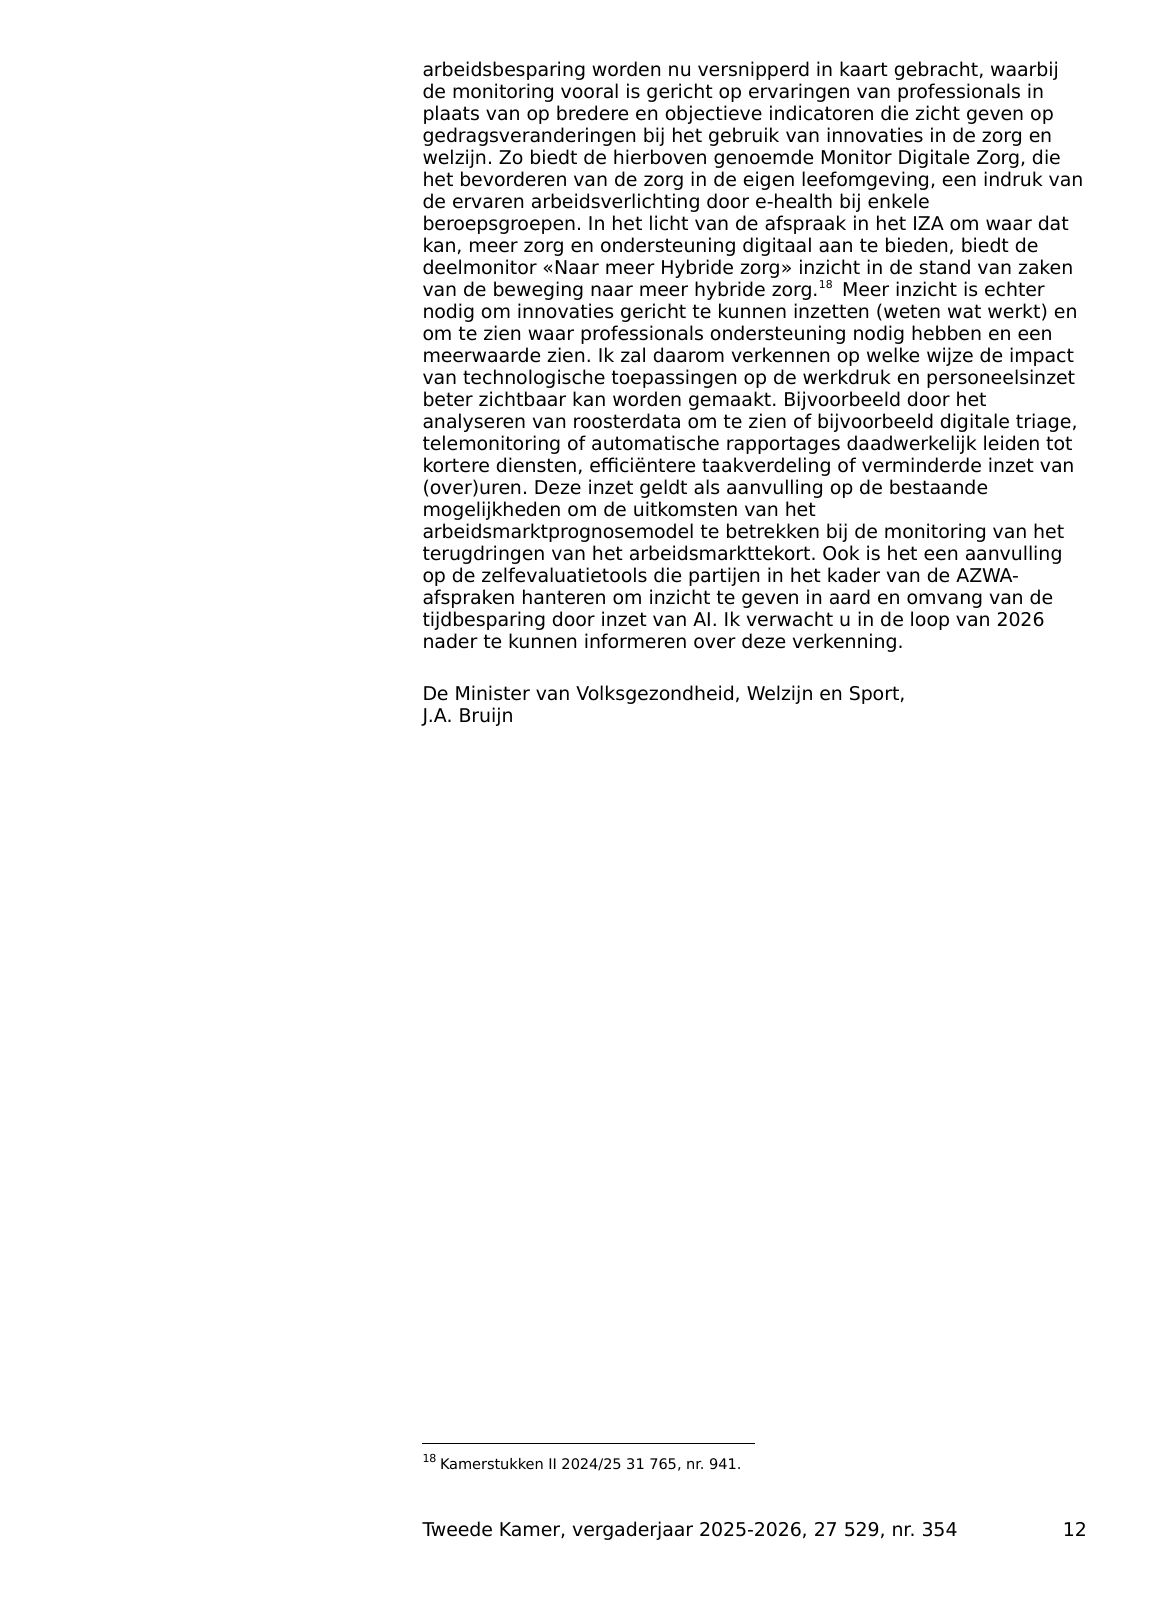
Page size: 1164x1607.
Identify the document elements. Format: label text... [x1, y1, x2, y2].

text Kamerstukken II 2024/25 31 765, nr. 941. [422, 1452, 1087, 1474]
text arbeidsbesparing worden nu versnipperd in kaart gebracht, waarbij de monitoring vooral is gericht op ervaringen van professionals in plaats van op bredere en objectieve indicatoren die zicht geven op gedragsveranderingen bij het gebruik van innovaties in de zorg en welzijn. Zo biedt de hierboven genoemde Monitor Digitale Zorg, die het bevorderen van de zorg in de eigen leefomgeving, een indruk van de ervaren arbeidsverlichting door e-health bij enkele beroepsgroepen. In het licht van de afspraak in het IZA om waar dat kan, meer zorg en ondersteuning digitaal aan te bieden, biedt de deelmonitor «Naar meer Hybride zorg» inzicht in de stand van zaken van de beweging naar meer hybride zorg. Meer inzicht is echter nodig om innovaties gericht te kunnen inzetten (weten wat werkt) en om te zien waar professionals ondersteuning nodig hebben en een meerwaarde zien. Ik zal daarom verkennen op welke wijze de impact van technologische toepassingen op de werkdruk en personeelsinzet beter zichtbaar kan worden gemaakt. Bijvoorbeeld door het analyseren van roosterdata om te zien of bijvoorbeeld digitale triage, telemonitoring of automatische rapportages daadwerkelijk leiden tot kortere diensten, efficiëntere taakverdeling of verminderde inzet van (over)uren. Deze inzet geldt als aanvulling op de bestaande mogelijkheden om de uitkomsten van het arbeidsmarktprognosemodel te betrekken bij de monitoring van het terugdringen van het arbeidsmarkttekort. Ook is het een aanvulling op de zelfevaluatietools die partijen in het kader van de AZWA-afspraken hanteren om inzicht te geven in aard en omvang van de tijdbesparing door inzet van AI. Ik verwacht u in de loop van 2026 nader te kunnen informeren over deze verkenning. [422, 59, 1087, 652]
text De Minister van Volksgezondheid, Welzijn en Sport, J.A. Bruijn [422, 682, 1087, 726]
